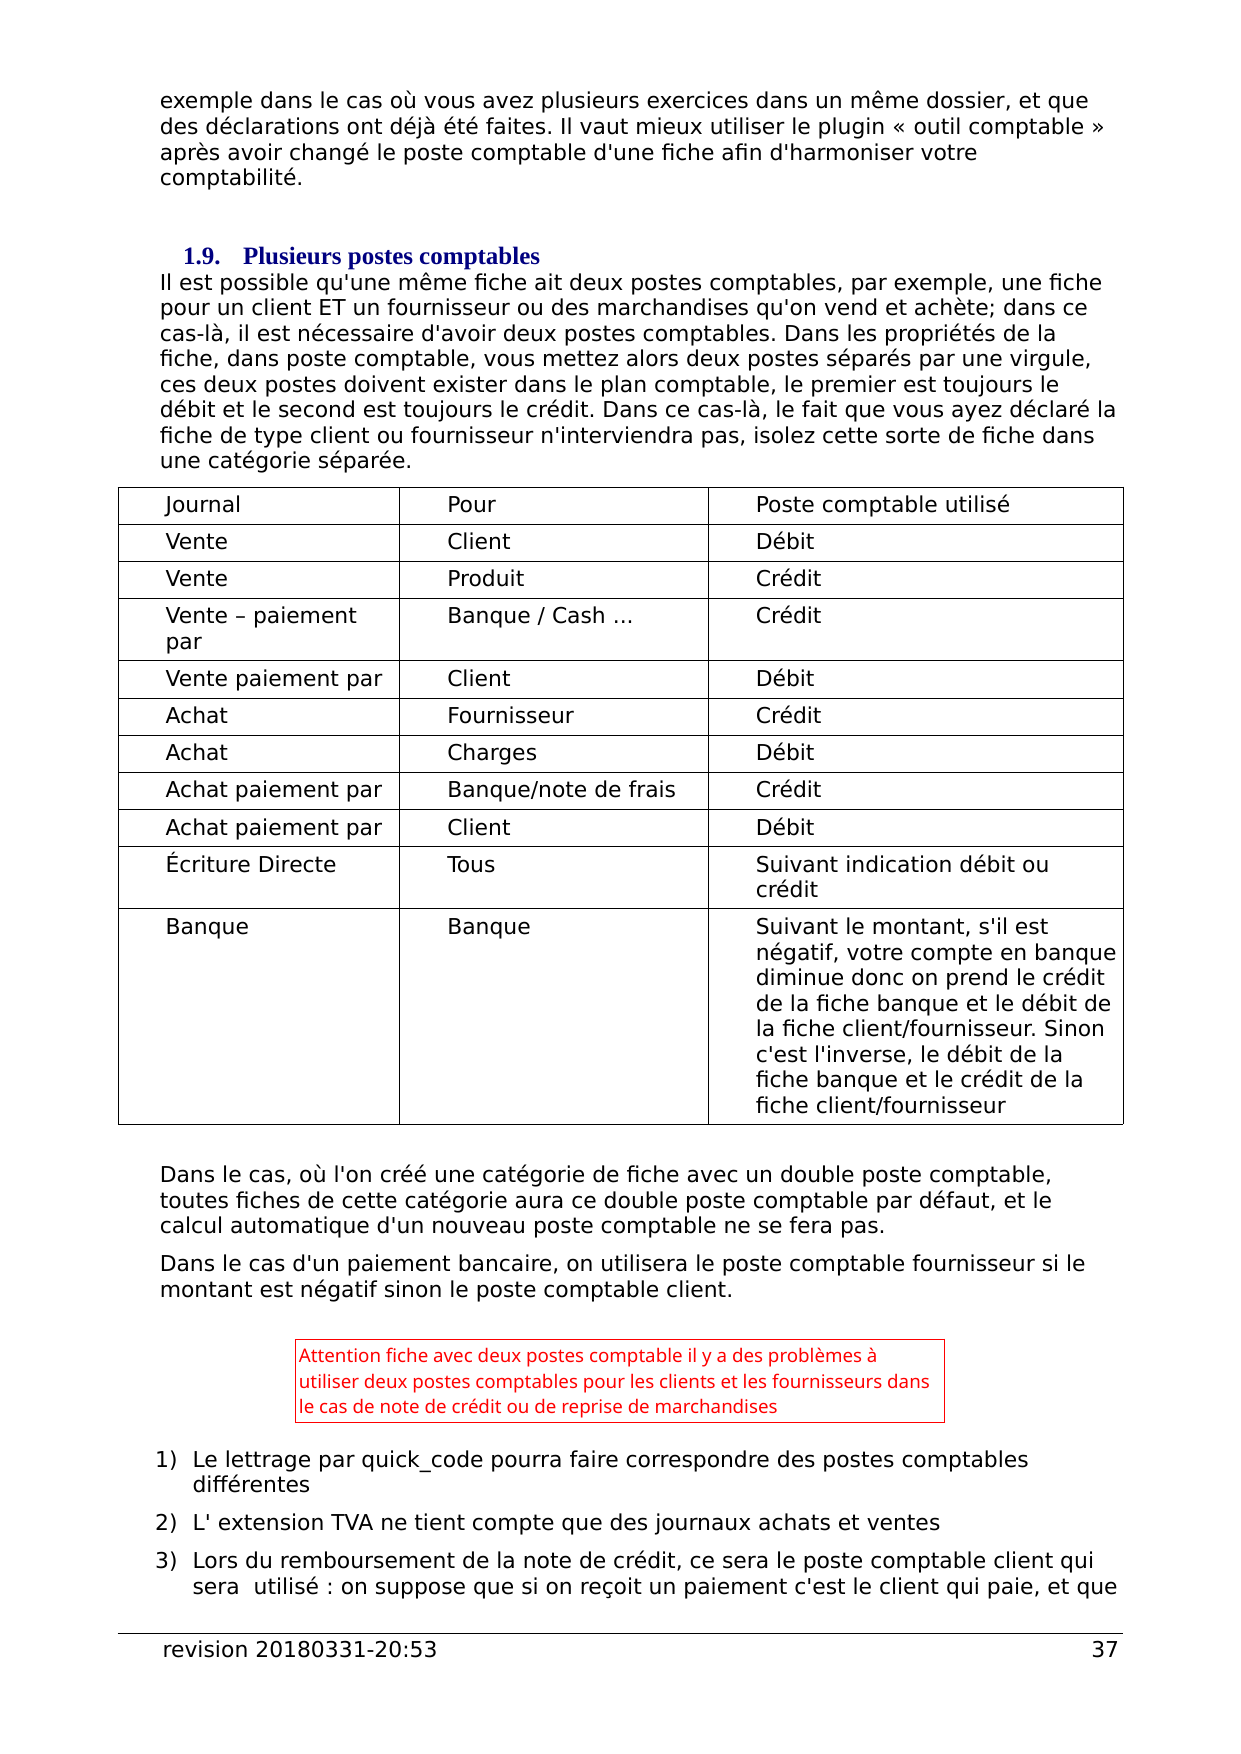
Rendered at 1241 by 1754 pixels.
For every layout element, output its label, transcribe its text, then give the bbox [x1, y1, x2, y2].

table_cell Vente – paiement par [119, 599, 399, 660]
table_cell Tous [400, 847, 708, 908]
table_cell Débit [709, 661, 1123, 698]
table_cell Crédit [709, 699, 1123, 735]
table_cell Suivant le montant, s'il est négatif, votre compte en banque diminue donc on prend le crédit de la fiche banque et le débit de la fiche client/fournisseur. Sinon c'est l'inverse, le débit de la fiche banque et le crédit de la fiche client/fournisseur [709, 909, 1123, 1124]
list Le lettrage par quick_code pourra faire correspondre des postes comptables différentes [155, 1447, 1123, 1498]
table_cell Banque [400, 909, 708, 1124]
table_cell Vente [119, 525, 399, 561]
table_cell Banque/note de frais [400, 773, 708, 809]
list L' extension TVA ne tient compte que des journaux achats et ventes [155, 1510, 1123, 1536]
table_cell Vente paiement par [119, 661, 399, 698]
table_cell Débit [709, 736, 1123, 772]
table_cell Vente [119, 562, 399, 598]
table_cell Suivant indication débit ou crédit [709, 847, 1123, 908]
table_cell Achat paiement par [119, 773, 399, 809]
table_cell Banque [119, 909, 399, 1124]
table_cell Client [400, 661, 708, 698]
table_cell Achat [119, 699, 399, 735]
text Dans le cas d'un paiement bancaire, on utilisera le poste comptable fournisseur si le montant est négatif sinon le poste comptable client. [159, 1251, 1123, 1302]
table_header Pour [400, 488, 708, 524]
text Dans le cas, où l'on créé une catégorie de fiche avec un double poste comptable, toutes fiches de cette catégorie aura ce double poste comptable par défaut, et le calcul automatique d'un nouveau poste comptable ne se fera pas. [159, 1162, 1123, 1239]
table_header Poste comptable utilisé [709, 488, 1123, 524]
table_header Journal [119, 488, 399, 524]
table_cell Banque / Cash ... [400, 599, 708, 660]
text Il est possible qu'une même fiche ait deux postes comptables, par exemple, une fiche pour un client ET un fournisseur ou des marchandises qu'on vend et achète; dans ce cas-là, il est nécessaire d'avoir deux postes comptables. Dans les propriétés de la fiche, dans poste comptable, vous mettez alors deux postes séparés par une virgule, ces deux postes doivent exister dans le plan comptable, le premier est toujours le débit et le second est toujours le crédit. Dans ce cas-là, le fait que vous ayez déclaré la fiche de type client ou fournisseur n'interviendra pas, isolez cette sorte de fiche dans une catégorie séparée. [159, 270, 1123, 474]
text Attention fiche avec deux postes comptable il y a des problèmes à utiliser deux postes comptables pour les clients et les fournisseurs dans le cas de note de crédit ou de reprise de marchandises [296, 1340, 944, 1422]
text exemple dans le cas où vous avez plusieurs exercices dans un même dossier, et que des déclarations ont déjà été faites. Il vaut mieux utiliser le plugin « outil comptable » après avoir changé le poste comptable d'une fiche afin d'harmoniser votre comptabilité. [159, 88, 1123, 191]
table_cell Client [400, 810, 708, 846]
table_cell Fournisseur [400, 699, 708, 735]
table_cell Client [400, 525, 708, 561]
table_cell Écriture Directe [119, 847, 399, 908]
subtitle Plusieurs postes comptables [177, 241, 1123, 270]
table_cell Charges [400, 736, 708, 772]
table_cell Débit [709, 525, 1123, 561]
table_cell Produit [400, 562, 708, 598]
table_cell Crédit [709, 562, 1123, 598]
table_cell Achat paiement par [119, 810, 399, 846]
table_cell Débit [709, 810, 1123, 846]
table_cell Crédit [709, 599, 1123, 660]
table_cell Crédit [709, 773, 1123, 809]
list Lors du remboursement de la note de crédit, ce sera le poste comptable client qui sera utilisé : on suppose que si on reçoit un paiement c'est le client qui paie, et que [155, 1548, 1123, 1599]
table_cell Achat [119, 736, 399, 772]
